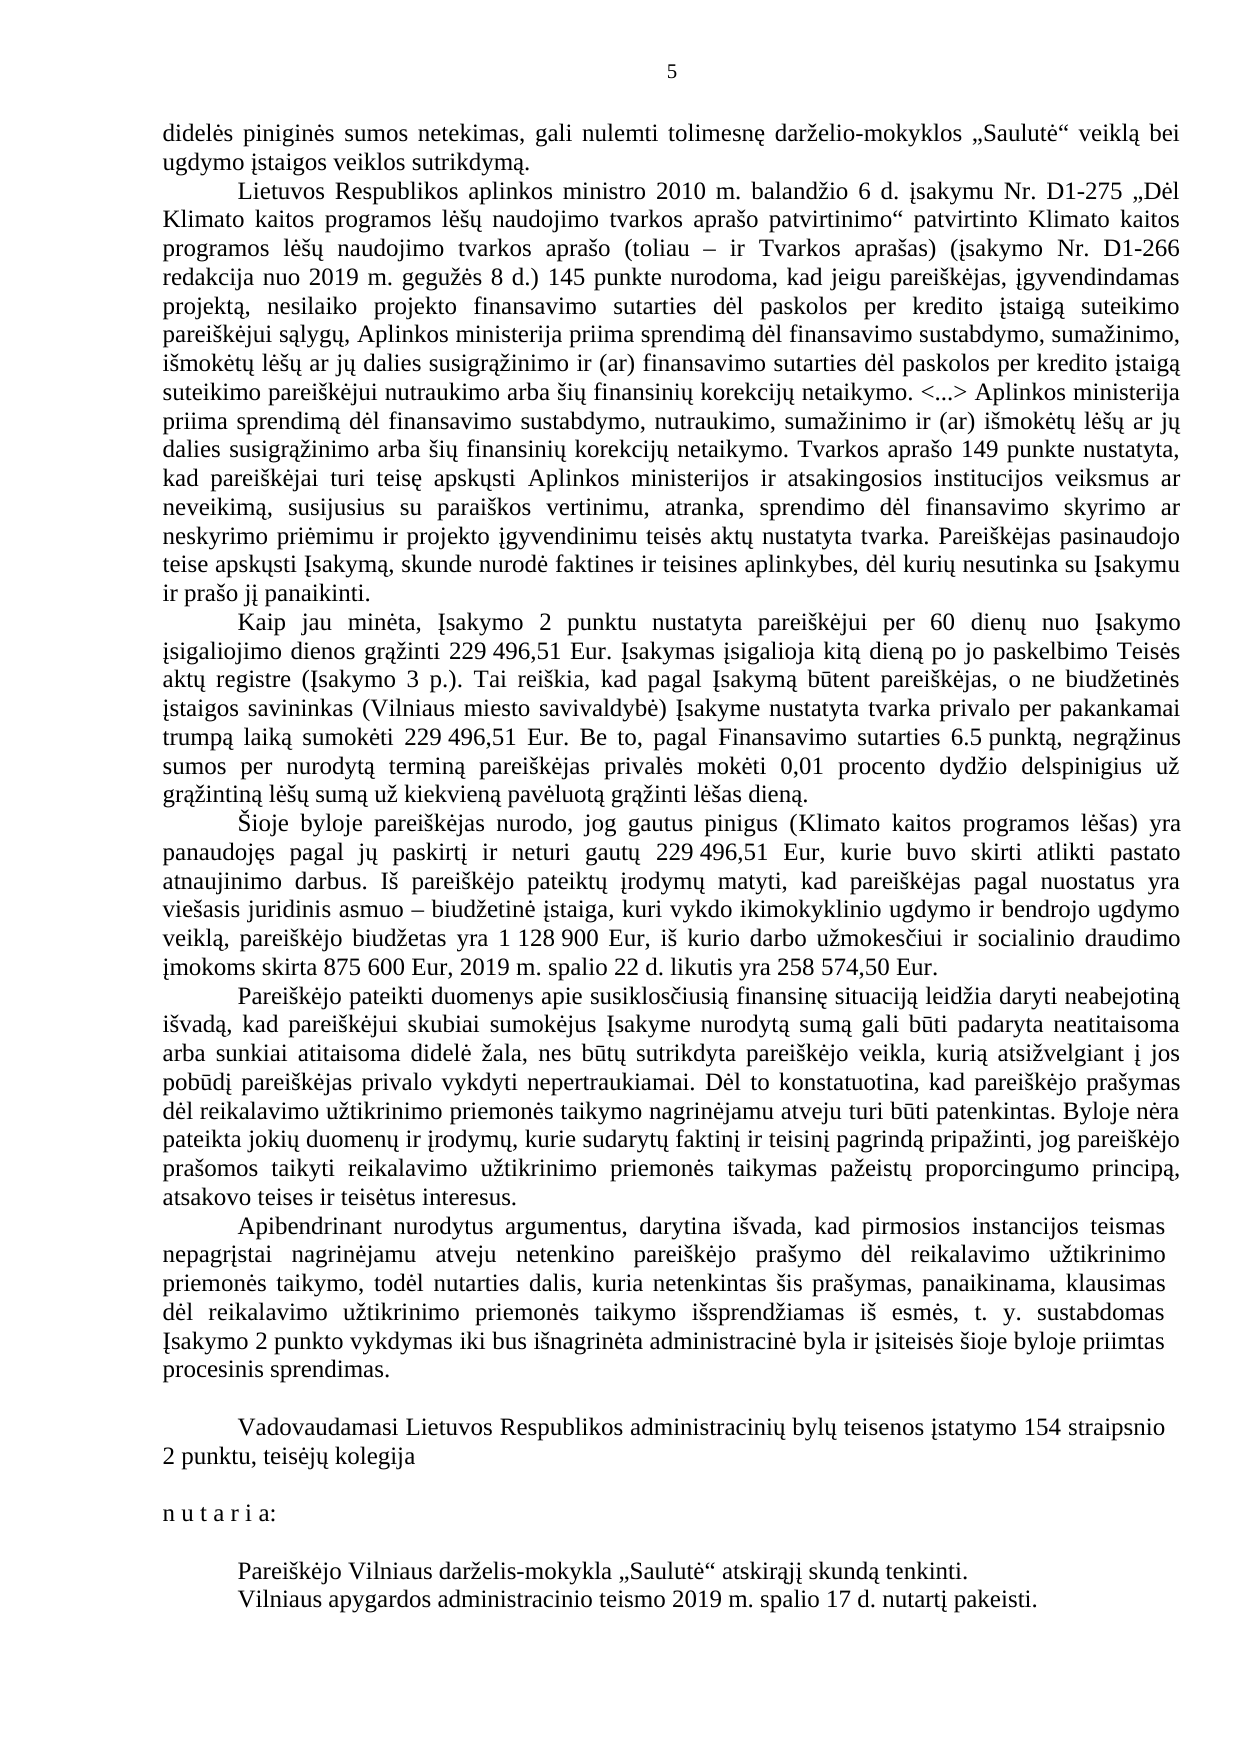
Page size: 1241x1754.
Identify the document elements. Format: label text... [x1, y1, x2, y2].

text Pareiškėjo pateikti duomenys apie susiklosčiusią finansinę situaciją leidžia daryti neabejotiną išvadą, kad pareiškėjui skubiai sumokėjus Įsakyme nurodytą sumą gali būti padaryta neatitaisoma arba sunkiai atitaisoma didelė žala, nes būtų sutrikdyta pareiškėjo veikla, kurią atsižvelgiant į jos pobūdį pareiškėjas privalo vykdyti nepertraukiamai. Dėl to konstatuotina, kad pareiškėjo prašymas dėl reikalavimo užtikrinimo priemonės taikymo nagrinėjamu atveju turi būti patenkintas. Byloje nėra pateikta jokių duomenų ir įrodymų, kurie sudarytų faktinį ir teisinį pagrindą pripažinti, jog pareiškėjo prašomos taikyti reikalavimo užtikrinimo priemonės taikymas pažeistų proporcingumo principą, atsakovo teises ir teisėtus interesus. [162, 981, 1181, 1211]
text Šioje byloje pareiškėjas nurodo, jog gautus pinigus (Klimato kaitos programos lėšas) yra panaudojęs pagal jų paskirtį ir neturi gautų 229 496,51 Eur, kurie buvo skirti atlikti pastato atnaujinimo darbus. Iš pareiškėjo pateiktų įrodymų matyti, kad pareiškėjas pagal nuostatus yra viešasis juridinis asmuo – biudžetinė įstaiga, kuri vykdo ikimokyklinio ugdymo ir bendrojo ugdymo veiklą, pareiškėjo biudžetas yra 1 128 900 Eur, iš kurio darbo užmokesčiui ir socialinio draudimo įmokoms skirta 875 600 Eur, 2019 m. spalio 22 d. likutis yra 258 574,50 Eur. [162, 808, 1181, 981]
text didelės piniginės sumos netekimas, gali nulemti tolimesnę darželio-mokyklos „Saulutė“ veiklą bei ugdymo įstaigos veiklos sutrikdymą. [162, 118, 1181, 176]
text Vilniaus apygardos administracinio teismo 2019 m. spalio 17 d. nutartį pakeisti. [162, 1584, 1166, 1613]
text n u t a r i a: [162, 1498, 1167, 1527]
text Apibendrinant nurodytus argumentus, darytina išvada, kad pirmosios instancijos teismas nepagrįstai nagrinėjamu atveju netenkino pareiškėjo prašymo dėl reikalavimo užtikrinimo priemonės taikymo, todėl nutarties dalis, kuria netenkintas šis prašymas, panaikinama, klausimas dėl reikalavimo užtikrinimo priemonės taikymo išsprendžiamas iš esmės, t. y. sustabdomas Įsakymo 2 punkto vykdymas iki bus išnagrinėta administracinė byla ir įsiteisės šioje byloje priimtas procesinis sprendimas. [162, 1211, 1166, 1383]
text Lietuvos Respublikos aplinkos ministro 2010 m. balandžio 6 d. įsakymu Nr. D1-275 „Dėl Klimato kaitos programos lėšų naudojimo tvarkos aprašo patvirtinimo“ patvirtinto Klimato kaitos programos lėšų naudojimo tvarkos aprašo (toliau – ir Tvarkos aprašas) (įsakymo Nr. D1-266 redakcija nuo 2019 m. gegužės 8 d.) 145 punkte nurodoma, kad jeigu pareiškėjas, įgyvendindamas projektą, nesilaiko projekto finansavimo sutarties dėl paskolos per kredito įstaigą suteikimo pareiškėjui sąlygų, Aplinkos ministerija priima sprendimą dėl finansavimo sustabdymo, sumažinimo, išmokėtų lėšų ar jų dalies susigrąžinimo ir (ar) finansavimo sutarties dėl paskolos per kredito įstaigą suteikimo pareiškėjui nutraukimo arba šių finansinių korekcijų netaikymo. <...> Aplinkos ministerija priima sprendimą dėl finansavimo sustabdymo, nutraukimo, sumažinimo ir (ar) išmokėtų lėšų ar jų dalies susigrąžinimo arba šių finansinių korekcijų netaikymo. Tvarkos aprašo 149 punkte nustatyta, kad pareiškėjai turi teisę apskųsti Aplinkos ministerijos ir atsakingosios institucijos veiksmus ar neveikimą, susijusius su paraiškos vertinimu, atranka, sprendimo dėl finansavimo skyrimo ar neskyrimo priėmimu ir projekto įgyvendinimu teisės aktų nustatyta tvarka. Pareiškėjas pasinaudojo teise apskųsti Įsakymą, skunde nurodė faktines ir teisines aplinkybes, dėl kurių nesutinka su Įsakymu ir prašo jį panaikinti. [162, 176, 1181, 607]
text Kaip jau minėta, Įsakymo 2 punktu nustatyta pareiškėjui per 60 dienų nuo Įsakymo įsigaliojimo dienos grąžinti 229 496,51 Eur. Įsakymas įsigalioja kitą dieną po jo paskelbimo Teisės aktų registre (Įsakymo 3 p.). Tai reiškia, kad pagal Įsakymą būtent pareiškėjas, o ne biudžetinės įstaigos savininkas (Vilniaus miesto savivaldybė) Įsakyme nustatyta tvarka privalo per pakankamai trumpą laiką sumokėti 229 496,51 Eur. Be to, pagal Finansavimo sutarties 6.5 punktą, negrąžinus sumos per nurodytą terminą pareiškėjas privalės mokėti 0,01 procento dydžio delspinigius už grąžintiną lėšų sumą už kiekvieną pavėluotą grąžinti lėšas dieną. [162, 607, 1181, 808]
text Pareiškėjo Vilniaus darželis-mokykla „Saulutė“ atskirąjį skundą tenkinti. [162, 1556, 1166, 1584]
text Vadovaudamasi Lietuvos Respublikos administracinių bylų teisenos įstatymo 154 straipsnio 2 punktu, teisėjų kolegija [162, 1412, 1167, 1469]
